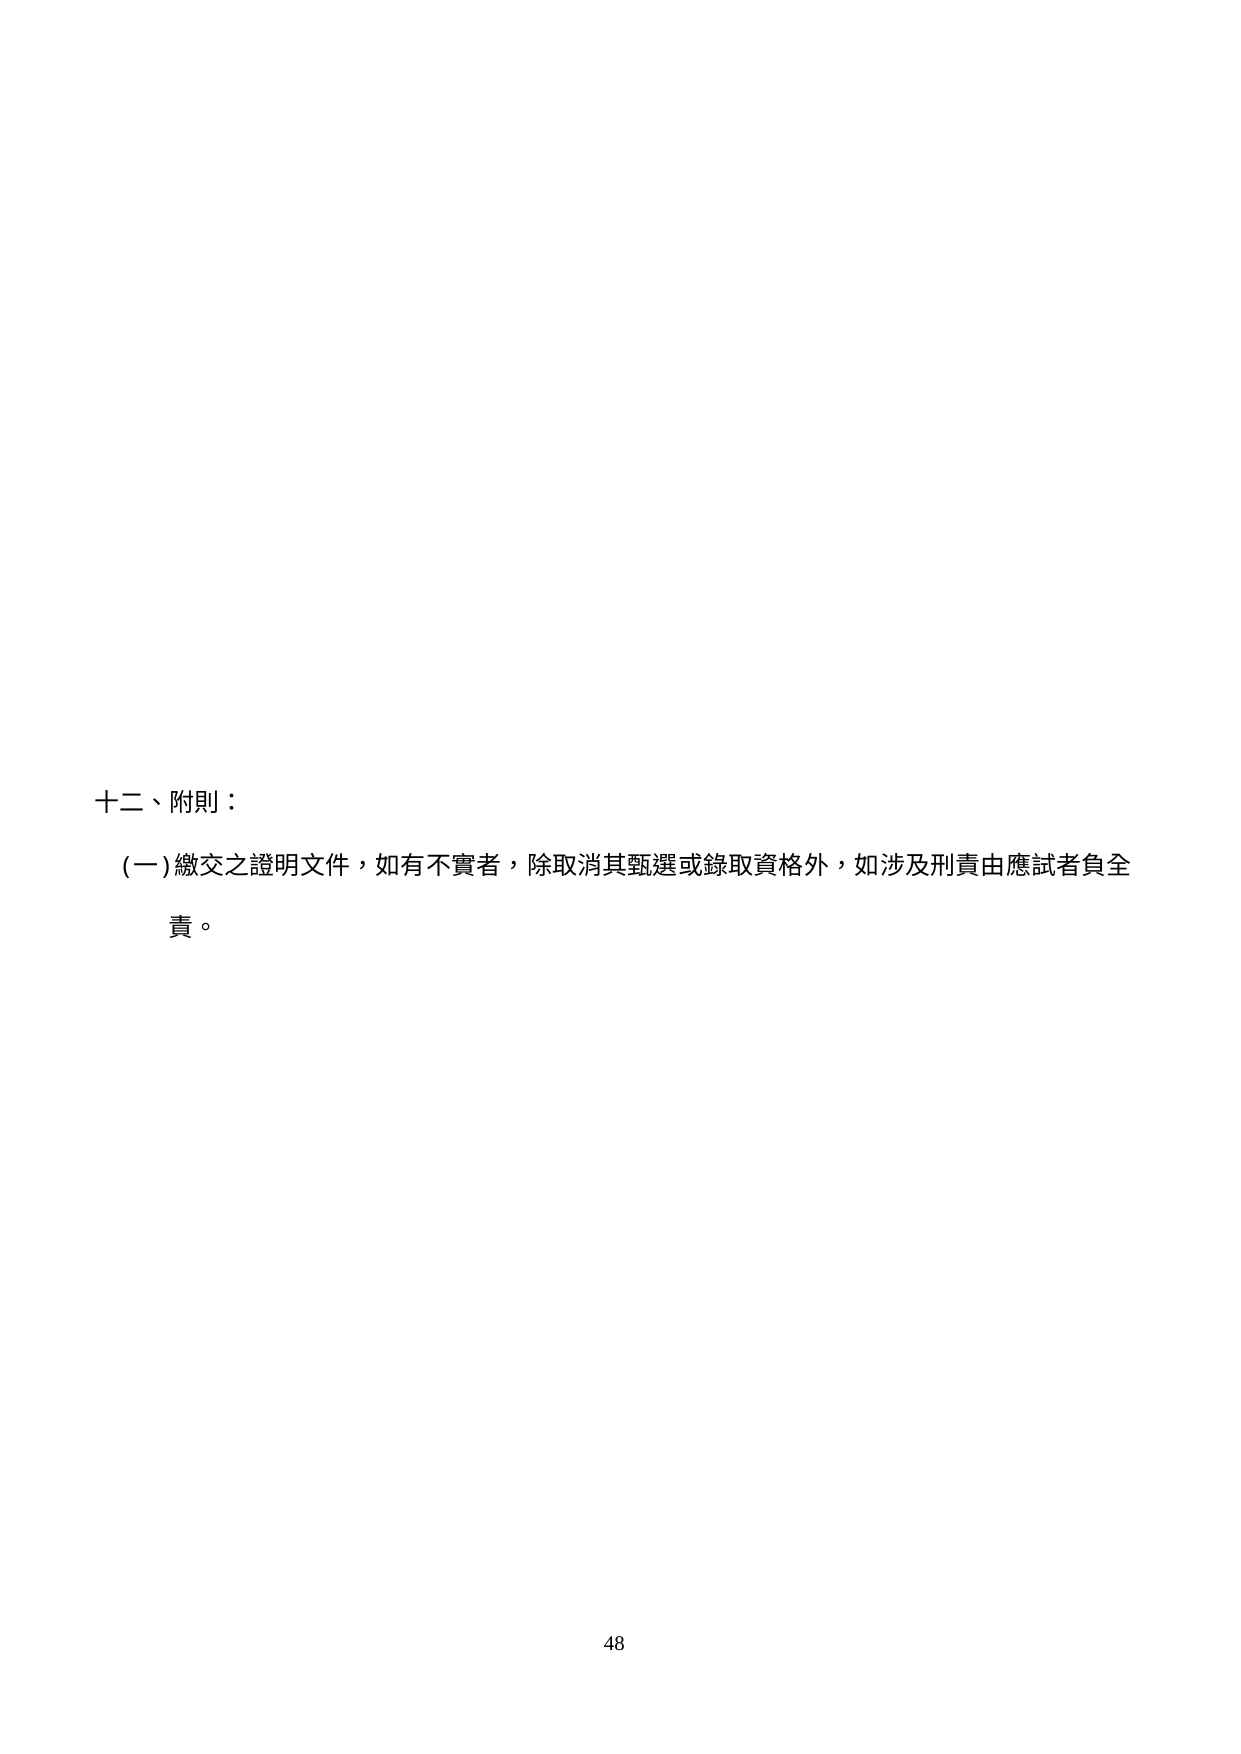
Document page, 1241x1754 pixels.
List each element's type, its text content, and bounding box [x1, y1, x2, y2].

text (一)繳交之證明文件，如有不實者，除取消其甄選或錄取資格外，如涉及刑責由應試者負全責。 [118, 822, 1134, 947]
text 十二、附則： [94, 759, 1134, 822]
